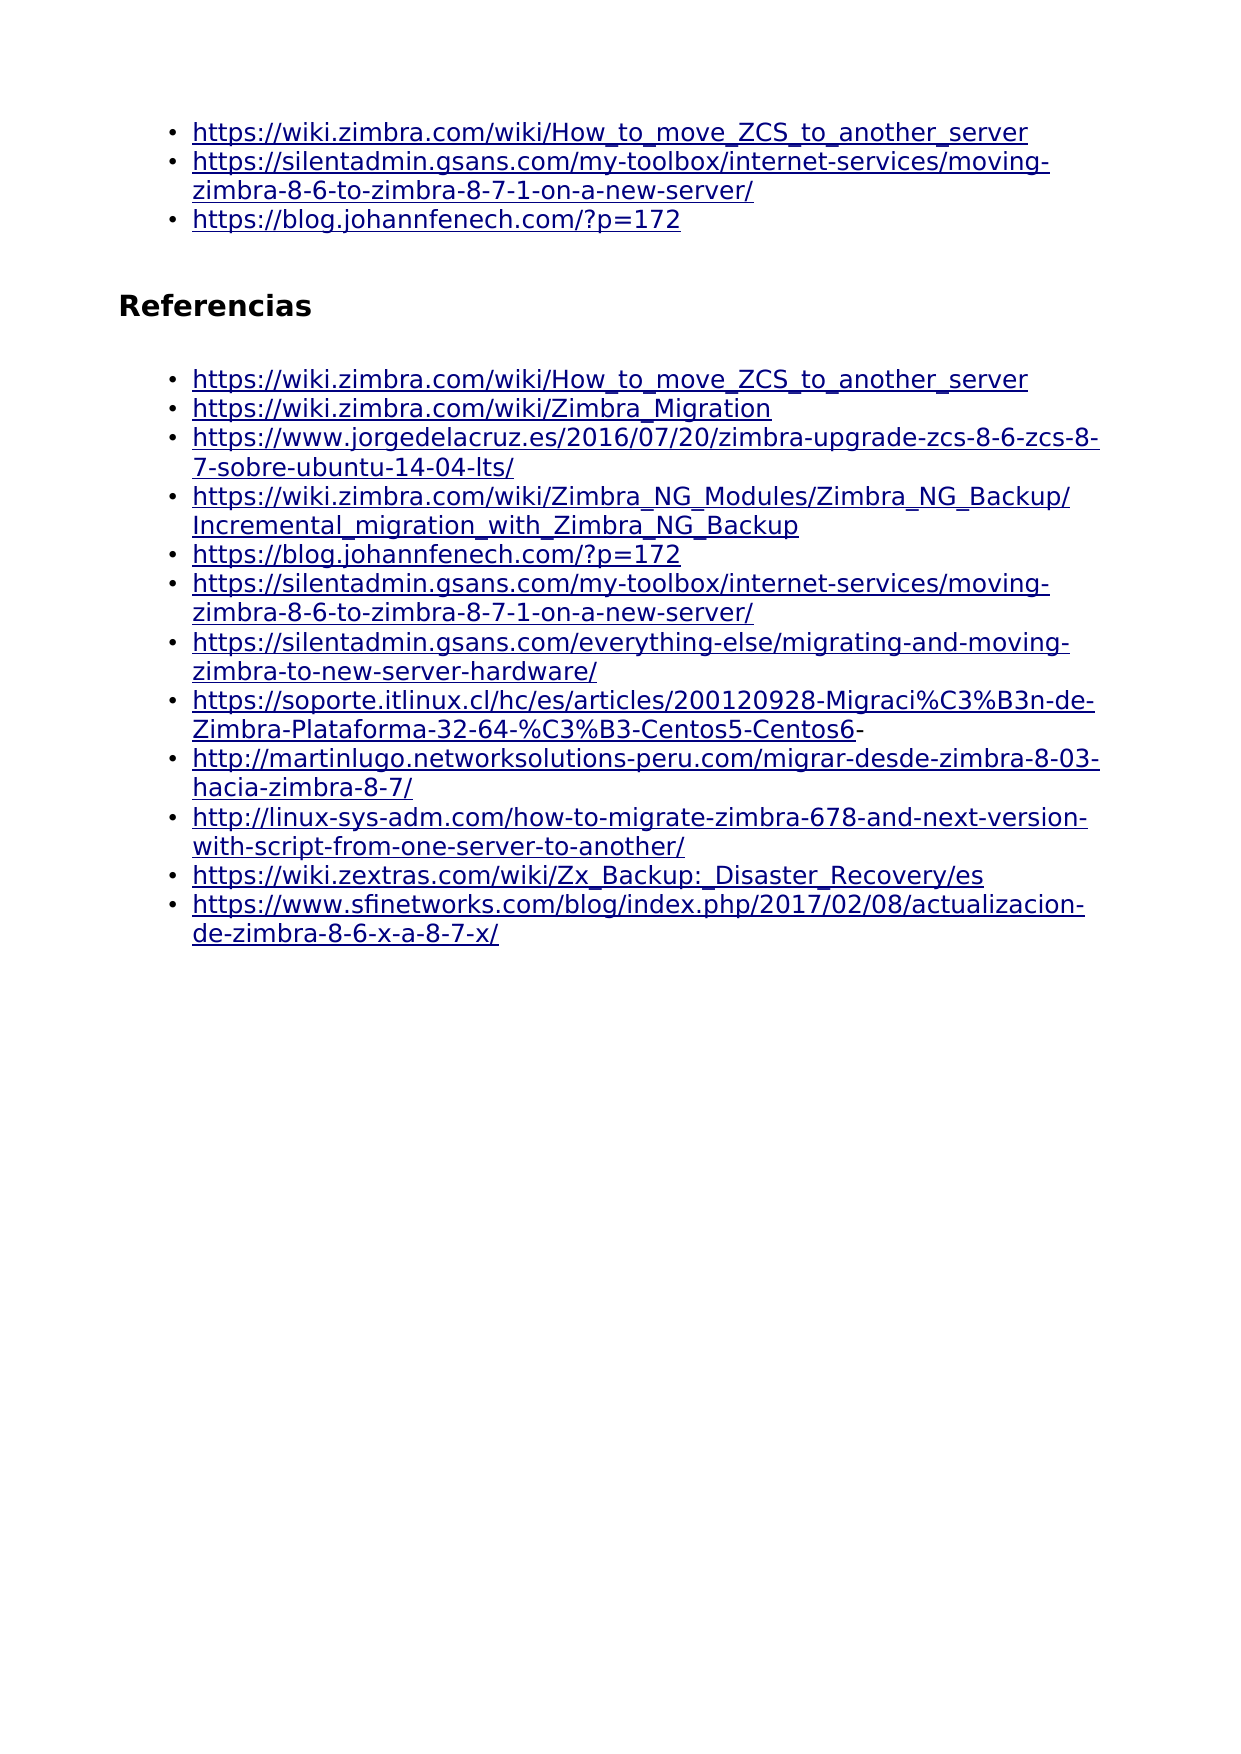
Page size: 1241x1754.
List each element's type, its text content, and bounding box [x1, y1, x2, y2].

list https://blog.johannfenech.com/?p=172 [177, 206, 1122, 235]
list http://linux-sys-adm.com/how-to-migrate-zimbra-678-and-next-version-with-script-from-one-server-to-another/ [177, 803, 1122, 861]
list https://silentadmin.gsans.com/my-toolbox/internet-services/moving-zimbra-8-6-to-zimbra-8-7-1-on-a-new-server/ [177, 569, 1122, 628]
list https://wiki.zimbra.com/wiki/Zimbra_Migration [177, 394, 1122, 423]
list https://wiki.zimbra.com/wiki/How_to_move_ZCS_to_another_server [177, 365, 1122, 394]
list https://www.sfinetworks.com/blog/index.php/2017/02/08/actualizacion-de-zimbra-8-6-x-a-8-7-x/ [177, 890, 1122, 948]
list https://wiki.zimbra.com/wiki/How_to_move_ZCS_to_another_server [177, 118, 1122, 147]
list https://soporte.itlinux.cl/hc/es/articles/200120928-Migraci%C3%B3n-de-Zimbra-Plataforma-32-64-%C3%B3-Centos5-Centos6- [177, 686, 1122, 744]
list https://silentadmin.gsans.com/everything-else/migrating-and-moving-zimbra-to-new-server-hardware/ [177, 628, 1122, 686]
subtitle Referencias [118, 289, 1122, 323]
list http://martinlugo.networksolutions-peru.com/migrar-desde-zimbra-8-03-hacia-zimbra-8-7/ [177, 744, 1122, 803]
list https://wiki.zextras.com/wiki/Zx_Backup:_Disaster_Recovery/es [177, 861, 1122, 890]
list https://www.jorgedelacruz.es/2016/07/20/zimbra-upgrade-zcs-8-6-zcs-8-7-sobre-ubuntu-14-04-lts/ [177, 423, 1122, 482]
list https://blog.johannfenech.com/?p=172 [177, 540, 1122, 569]
list https://wiki.zimbra.com/wiki/Zimbra_NG_Modules/Zimbra_NG_Backup/Incremental_migration_with_Zimbra_NG_Backup [177, 482, 1122, 540]
list https://silentadmin.gsans.com/my-toolbox/internet-services/moving-zimbra-8-6-to-zimbra-8-7-1-on-a-new-server/ [177, 147, 1122, 206]
